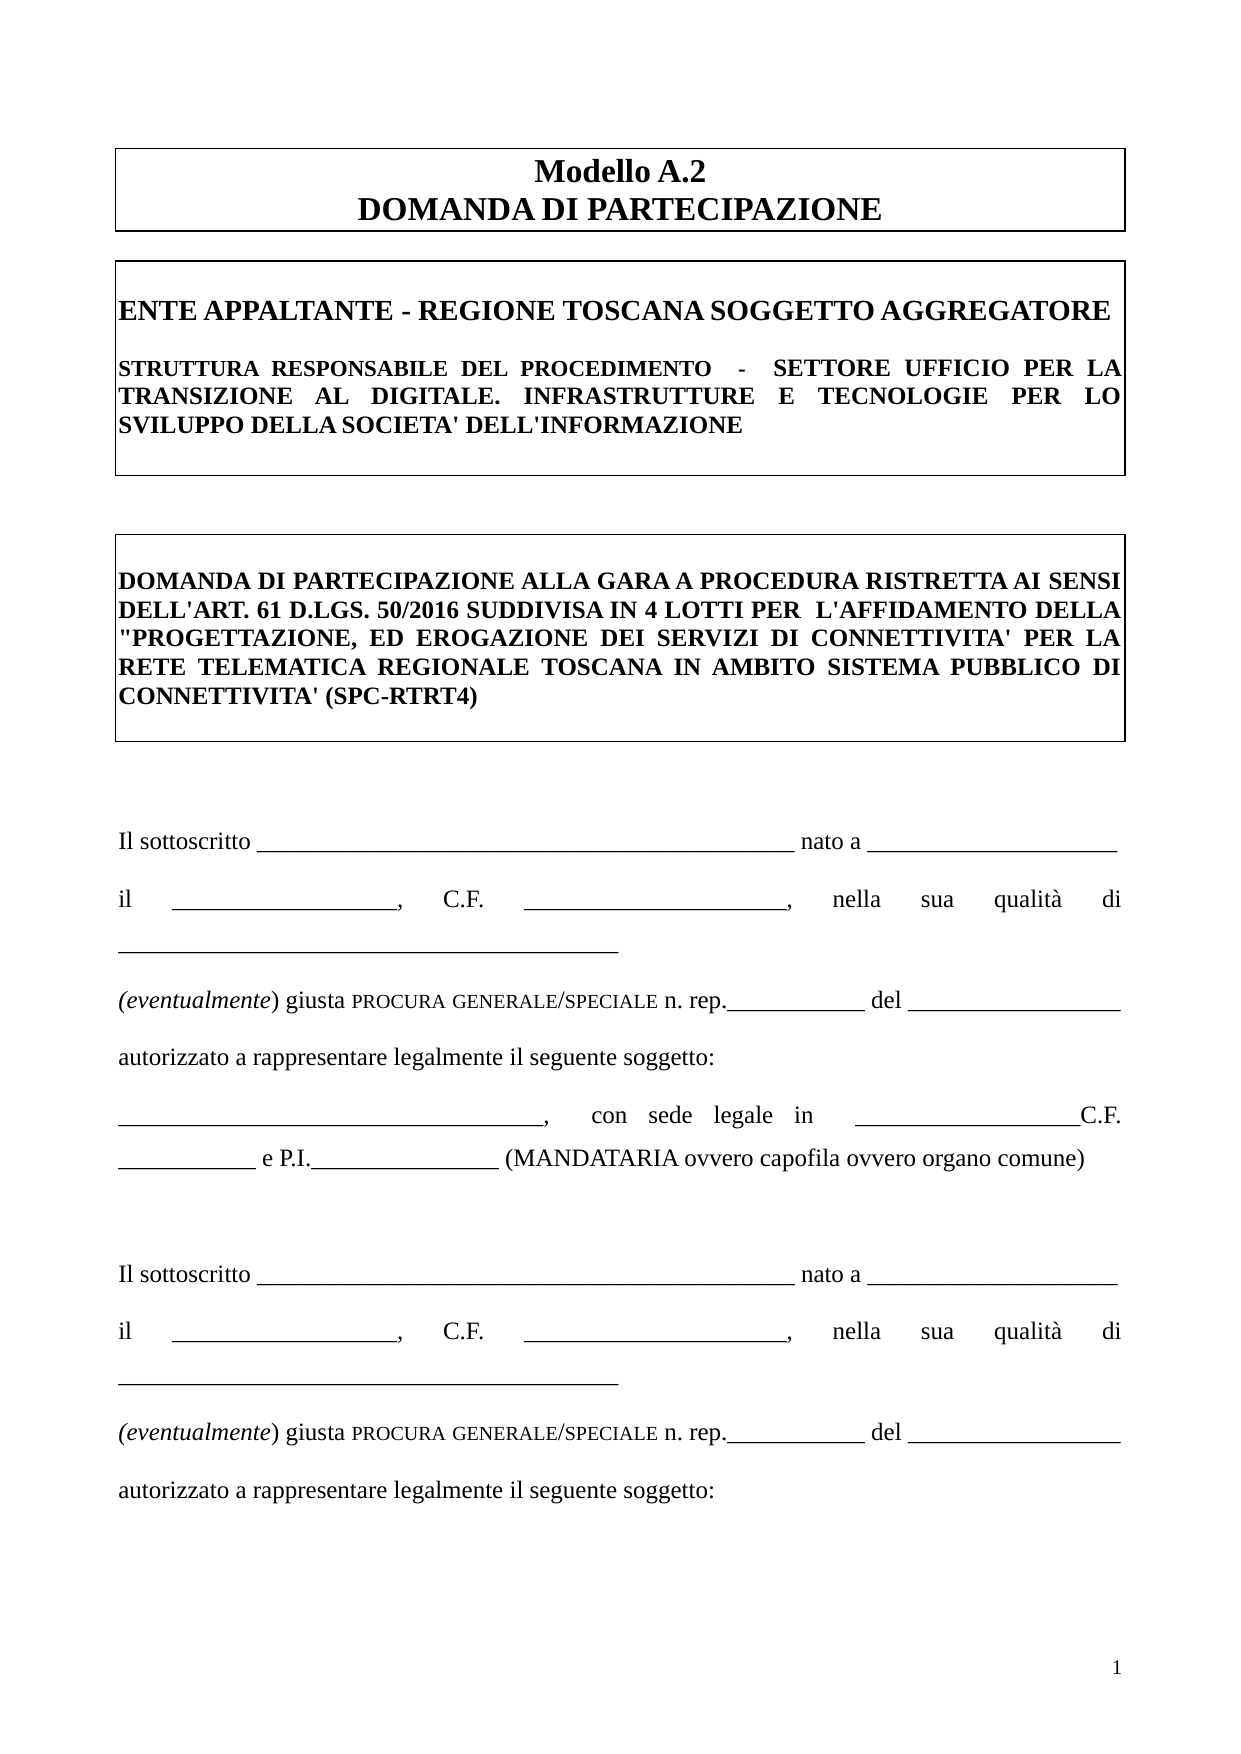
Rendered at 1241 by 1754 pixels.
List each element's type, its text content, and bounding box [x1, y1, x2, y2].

text il __________________, C.F. _____________________, nella sua qualità di ________________________________________ [118, 1316, 1122, 1388]
text autorizzato a rappresentare legalmente il seguente soggetto: [118, 1475, 1122, 1504]
text autorizzato a rappresentare legalmente il seguente soggetto: [118, 1042, 1122, 1071]
text DOMANDA DI PARTECIPAZIONE ALLA GARA A PROCEDURA RISTRETTA AI SENSI DELL'ART. 61 D.LGS. 50/2016 SUDDIVISA IN 4 LOTTI PER L'AFFIDAMENTO DELLA "PROGETTAZIONE, ED EROGAZIONE DEI SERVIZI DI CONNETTIVITA' PER LA RETE TELEMATICA REGIONALE TOSCANA IN AMBITO SISTEMA PUBBLICO DI CONNETTIVITA' (SPC-RTRT4) [118, 566, 1122, 710]
text ENTE APPALTANTE - REGIONE TOSCANA SOGGETTO AGGREGATORE [118, 293, 1122, 326]
text Il sottoscritto ___________________________________________ nato a ____________________ [118, 826, 1122, 855]
text DOMANDA DI PARTECIPAZIONE [116, 186, 1124, 230]
text (eventualmente) giusta procura generale/speciale n. rep.___________ del _________________ [118, 985, 1122, 1013]
text STRUTTURA RESPONSABILE DEL PROCEDIMENTO - SETTORE UFFICIO PER LA TRANSIZIONE AL DIGITALE. INFRASTRUTTURE E TECNOLOGIE PER LO SVILUPPO DELLA SOCIETA' DELL'INFORMAZIONE [118, 353, 1122, 439]
text __________________________________, con sede legale in __________________C.F. ___________ e P.I._______________ (MANDATARIA ovvero capofila ovvero organo comune) [118, 1100, 1122, 1172]
text Modello A.2 [116, 149, 1124, 186]
text (eventualmente) giusta procura generale/speciale n. rep.___________ del _________________ [118, 1417, 1122, 1446]
text Il sottoscritto ___________________________________________ nato a ____________________ [118, 1259, 1122, 1287]
text il __________________, C.F. _____________________, nella sua qualità di ________________________________________ [118, 884, 1122, 956]
